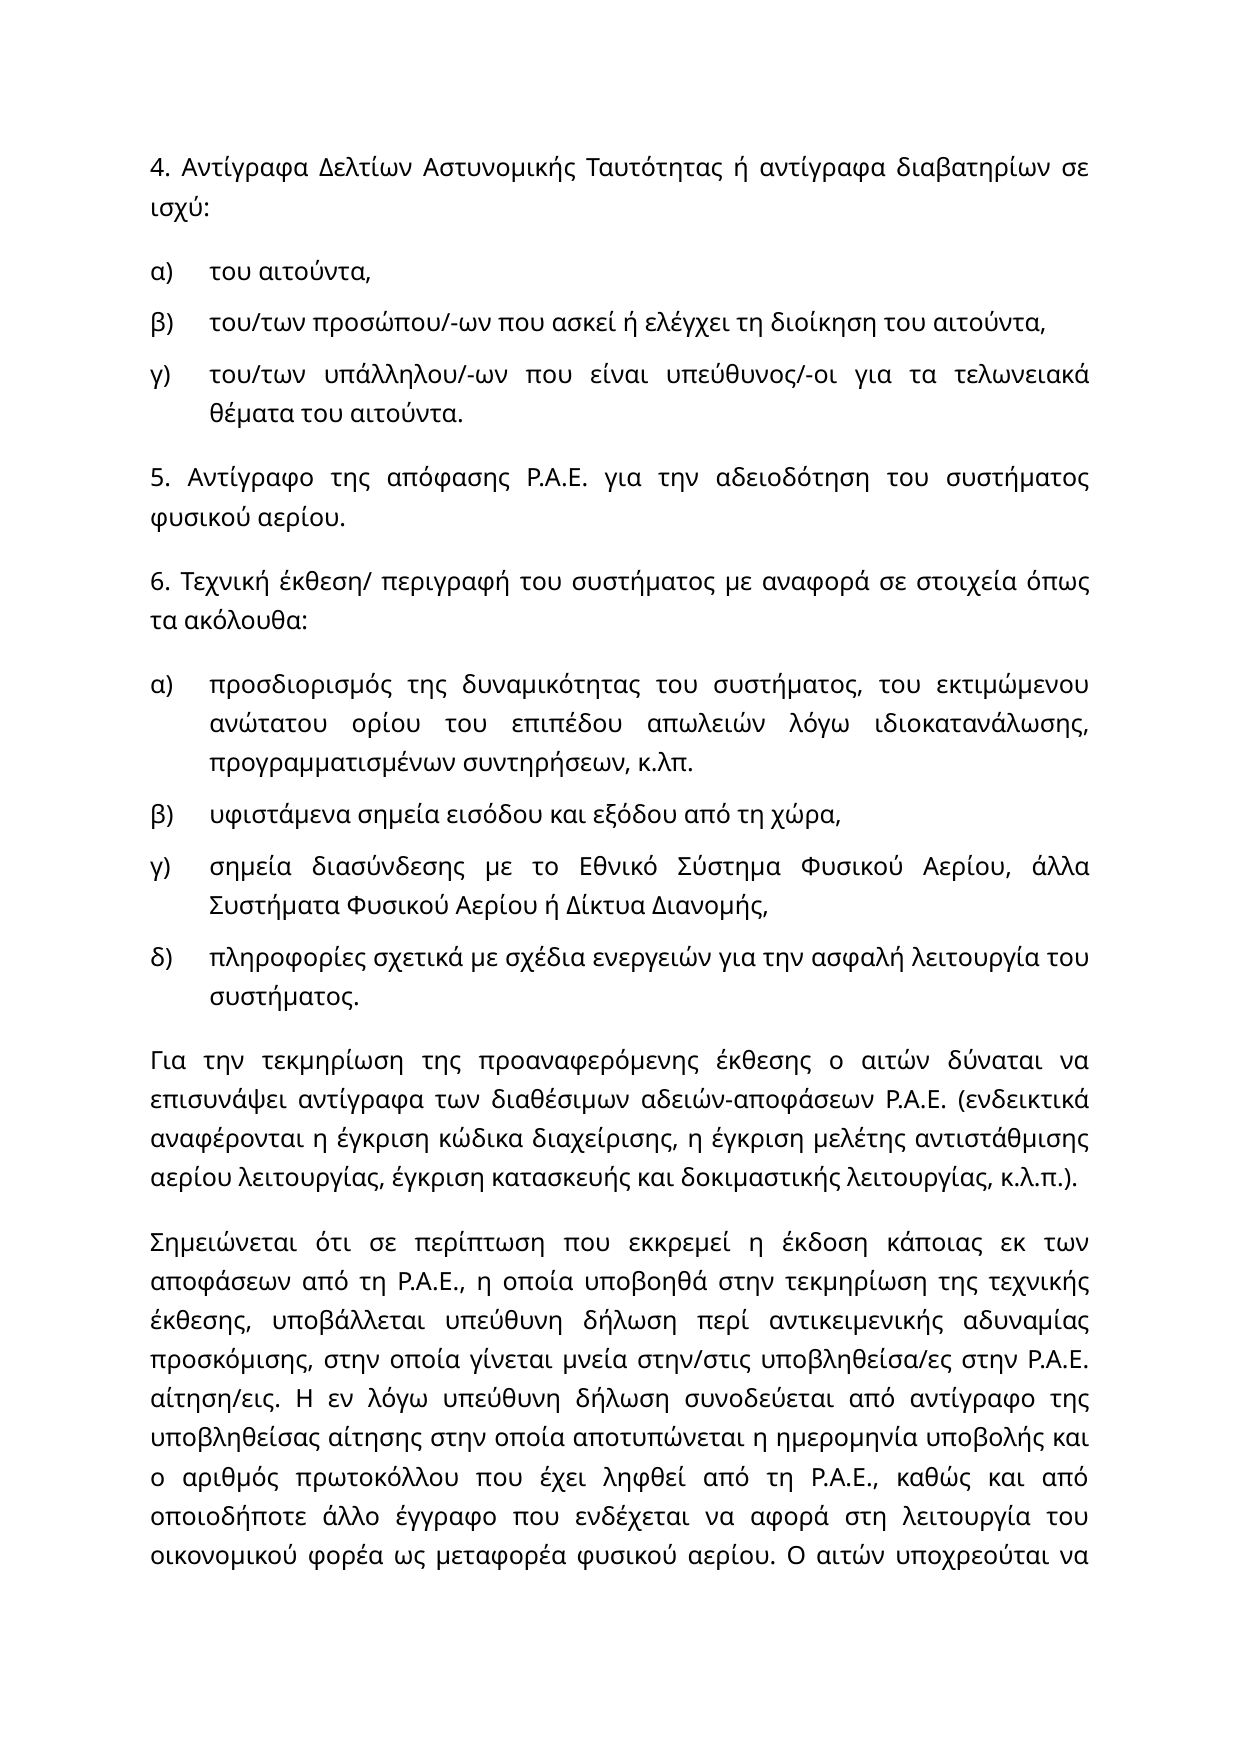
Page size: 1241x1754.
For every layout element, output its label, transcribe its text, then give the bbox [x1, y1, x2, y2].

list α) προσδιορισμός της δυναμικότητας του συστήματος, του εκτιμώμενου ανώτατου ορίου του επιπέδου απωλειών λόγω ιδιοκατανάλωσης, προγραμματισμένων συντηρήσεων, κ.λπ. [150, 667, 1090, 779]
list γ) του/των υπάλληλου/-ων που είναι υπεύθυνος/-οι για τα τελωνειακά θέματα του αιτούντα. [150, 357, 1090, 430]
text Σημειώνεται ότι σε περίπτωση που εκκρεμεί η έκδοση κάποιας εκ των αποφάσεων από τη Ρ.Α.Ε., η οποία υποβοηθά στην τεκμηρίωση της τεχνικής έκθεσης, υποβάλλεται υπεύθυνη δήλωση περί αντικειμενικής αδυναμίας προσκόμισης, στην οποία γίνεται μνεία στην/στις υποβληθείσα/ες στην Ρ.Α.Ε. αίτηση/εις. Η εν λόγω υπεύθυνη δήλωση συνοδεύεται από αντίγραφο της υποβληθείσας αίτησης στην οποία αποτυπώνεται η ημερομηνία υποβολής και ο αριθμός πρωτοκόλλου που έχει ληφθεί από τη Ρ.Α.Ε., καθώς και από οποιοδήποτε άλλο έγγραφο που ενδέχεται να αφορά στη λειτουργία του οικονομικού φορέα ως μεταφορέα φυσικού αερίου. Ο αιτών υποχρεούται να [150, 1224, 1090, 1572]
list δ) πληροφορίες σχετικά με σχέδια ενεργειών για την ασφαλή λειτουργία του συστήματος. [150, 939, 1090, 1012]
list β) του/των προσώπου/-ων που ασκεί ή ελέγχει τη διοίκηση του αιτούντα, [150, 305, 1090, 339]
text 5. Αντίγραφο της απόφασης Ρ.Α.Ε. για την αδειοδότηση του συστήματος φυσικού αερίου. [150, 460, 1090, 533]
text 6. Τεχνική έκθεση/ περιγραφή του συστήματος με αναφορά σε στοιχεία όπως τα ακόλουθα: [150, 563, 1090, 637]
text Για την τεκμηρίωση της προαναφερόμενης έκθεσης ο αιτών δύναται να επισυνάψει αντίγραφα των διαθέσιμων αδειών-αποφάσεων Ρ.Α.Ε. (ενδεικτικά αναφέρονται η έγκριση κώδικα διαχείρισης, η έγκριση μελέτης αντιστάθμισης αερίου λειτουργίας, έγκριση κατασκευής και δοκιμαστικής λειτουργίας, κ.λ.π.). [150, 1042, 1090, 1194]
list β) υφιστάμενα σημεία εισόδου και εξόδου από τη χώρα, [150, 797, 1090, 831]
list α) του αιτούντα, [150, 253, 1090, 287]
text 4. Αντίγραφα Δελτίων Αστυνομικής Ταυτότητας ή αντίγραφα διαβατηρίων σε ισχύ: [150, 150, 1090, 223]
list γ) σημεία διασύνδεσης με το Εθνικό Σύστημα Φυσικού Αερίου, άλλα Συστήματα Φυσικού Αερίου ή Δίκτυα Διανομής, [150, 848, 1090, 922]
